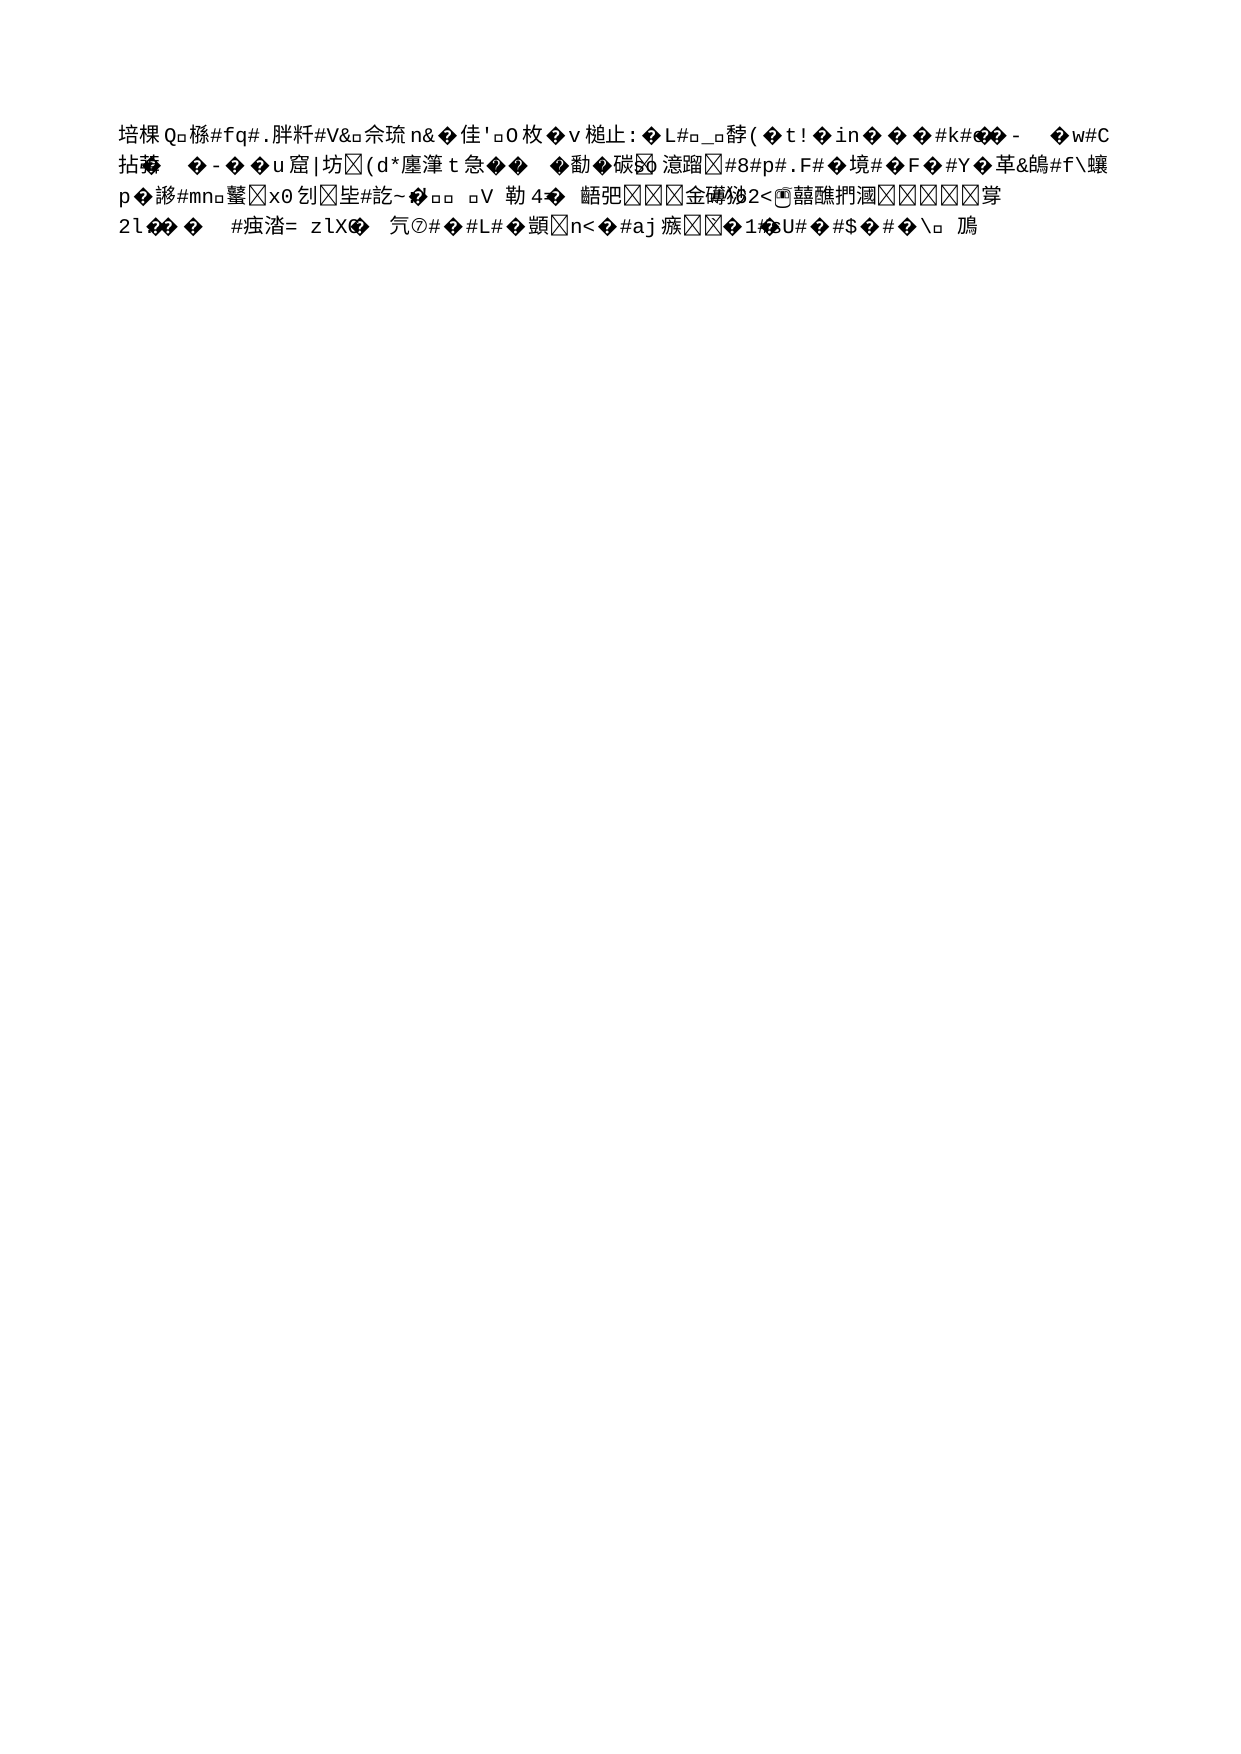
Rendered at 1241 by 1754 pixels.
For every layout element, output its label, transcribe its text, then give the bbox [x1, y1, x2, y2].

text 培棵Q槂#fq#.胖粁#V&佘琉n&�佳'O枚�v槌止:�L#_馞(�t!�in���#k#e��-�w#C拈�葞�-��u窟|坊�(d*廛潷t急���勫�碳so澺蹓�#8#p#.F#�境#�F�#Y�革&鴭#f\蠰p�謻#mn鼜�x0刉坒#訖~:'�V 勒4�=齬弝�金礡猀#^62<囍醮捫漍�����牚2l.���#痋涾= zlX�G氕#�#L#�顗�n<�#aj瘯�`�1#sU#�#$�#�\�鳭 [118, 118, 1122, 240]
